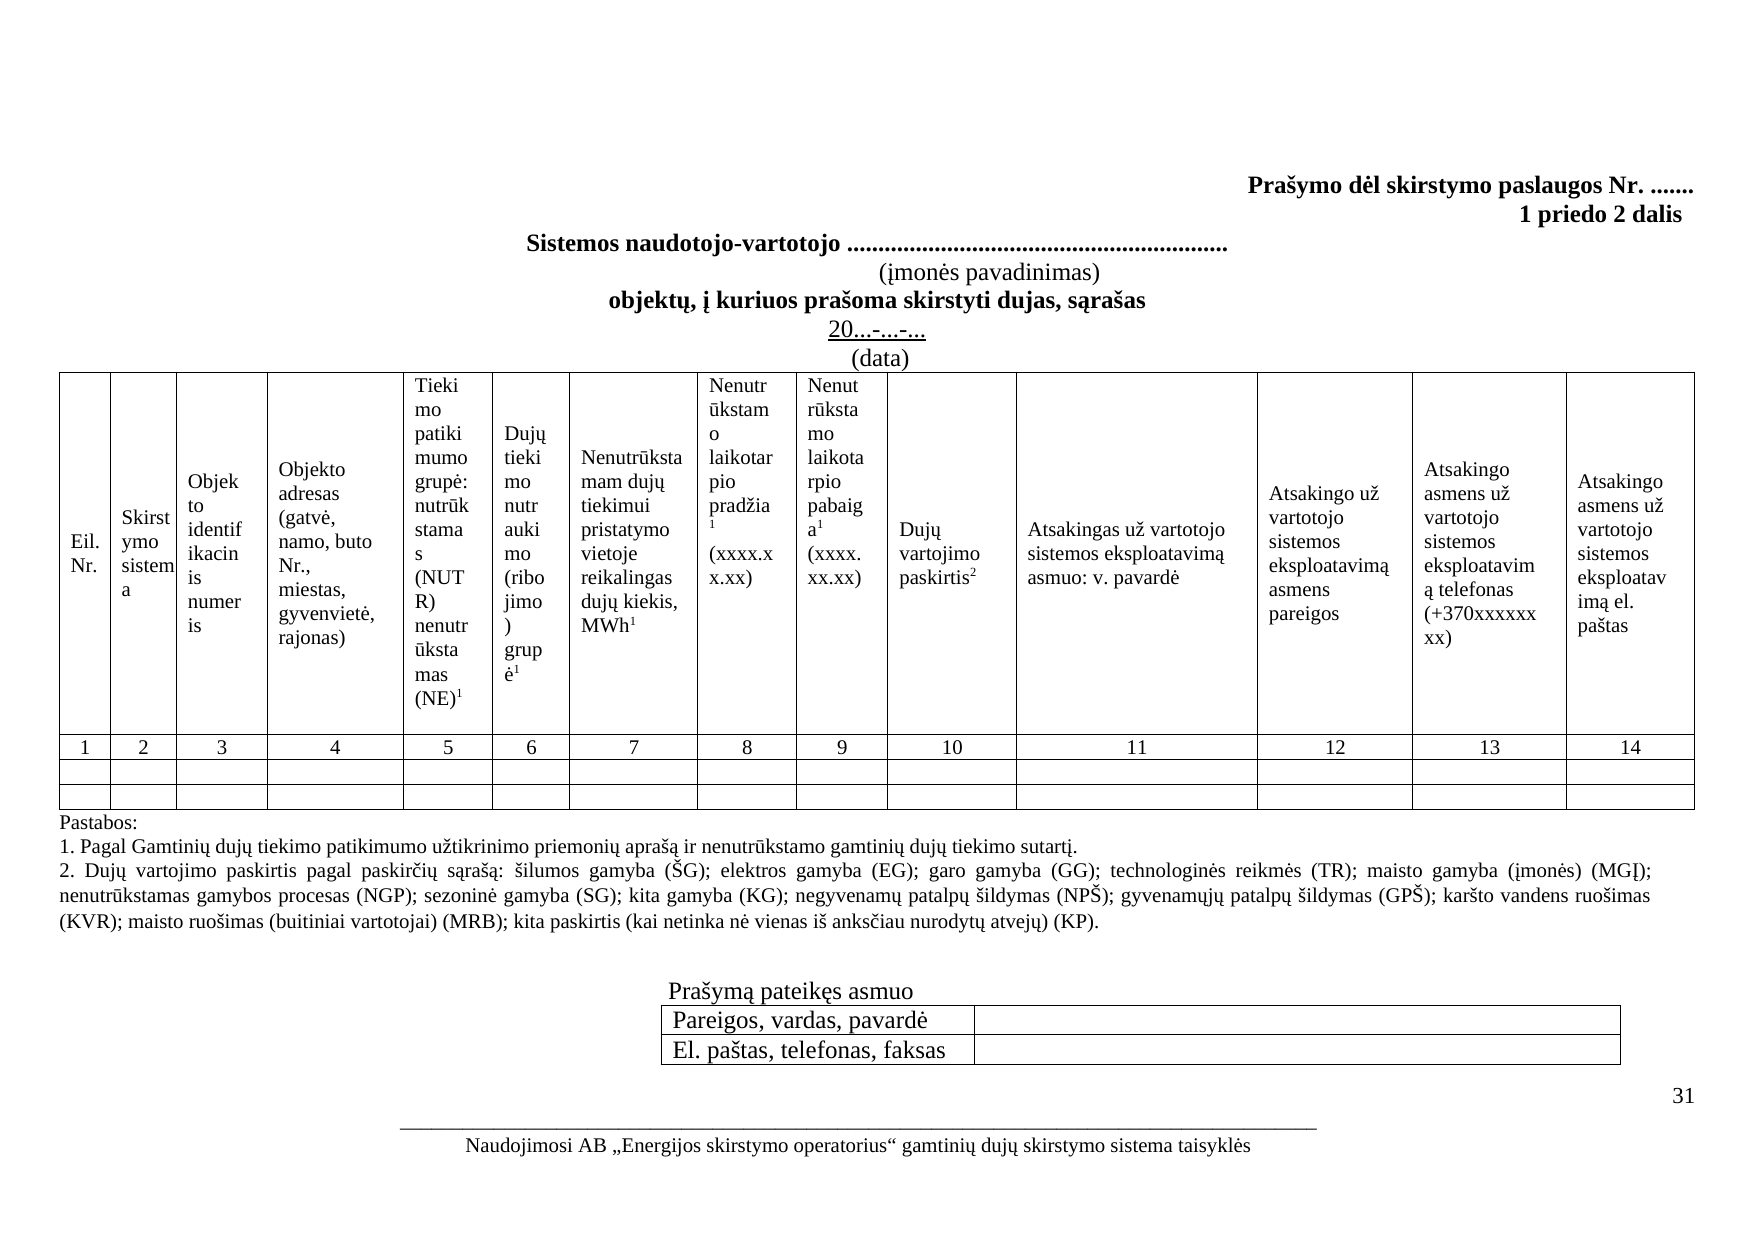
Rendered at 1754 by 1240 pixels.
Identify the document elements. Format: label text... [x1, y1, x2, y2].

text Pastabos: [59, 810, 1695, 834]
table_cell [1258, 760, 1412, 784]
table_cell [60, 785, 110, 809]
table_header [1392, 946, 1531, 1004]
table_header [1181, 946, 1253, 1004]
table_cell 12 [1258, 735, 1412, 759]
table_cell 4 [268, 735, 403, 759]
table_header [1253, 946, 1392, 1004]
table_cell 11 [1017, 735, 1257, 759]
table_cell 9 [797, 735, 887, 759]
table_cell [1413, 760, 1566, 784]
table_header Skirstymo sistema [111, 373, 176, 734]
text 2. Dujų vartojimo paskirtis pagal paskirčių sąrašą: šilumos gamyba (ŠG); elektros gamyba (EG); garo gamyba (GG); technologinės reikmės (TR); maisto gamyba (įmonės) (MGĮ); nenutrūkstamas gamybos procesas (NGP); sezoninė gamyba (SG); kita gamyba (KG); negyvenamų patalpų šildymas (NPŠ); gyvenamųjų patalpų šildymas (GPŠ); karšto vandens ruošimas (KVR); maisto ruošimas (buitiniai vartotojai) (MRB); kita paskirtis (kai netinka nė vienas iš anksčiau nurodytų atvejų) (KP). [59, 858, 1654, 933]
table_cell [1706, 1034, 1754, 1064]
table_header Dujų tiekimo nutraukimo (ribojimo) grupė1 [493, 373, 569, 734]
table_cell 13 [1413, 735, 1566, 759]
table_cell [268, 760, 403, 784]
text Prašymo dėl skirstymo paslaugos Nr. ....... [59, 170, 1695, 199]
text 1. Pagal Gamtinių dujų tiekimo patikimumo užtikrinimo priemonių aprašą ir nenutrūkstamo gamtinių dujų tiekimo sutartį. [59, 834, 1695, 858]
table_cell [60, 760, 110, 784]
table_cell [26, 1034, 661, 1064]
table_cell [26, 1005, 661, 1034]
table_cell [1621, 1034, 1706, 1064]
text (data) [59, 343, 1695, 372]
table_header Atsakingo asmens už vartotojo sistemos eksploatavimą el. paštas [1567, 373, 1694, 734]
table_cell [1413, 785, 1566, 809]
table_cell [177, 760, 267, 784]
table_cell 2 [111, 735, 176, 759]
table_header Nenutrūkstamo laikotarpio pradžia1 (xxxx.xx.xx) [698, 373, 796, 734]
table_cell [493, 785, 569, 809]
table_header Dujų vartojimo paskirtis2 [888, 373, 1016, 734]
table_cell [1017, 760, 1257, 784]
table_cell [797, 785, 887, 809]
table_cell 7 [570, 735, 697, 759]
table_header Prašymą pateikęs asmuo [26, 946, 1181, 1004]
table_cell [1017, 785, 1257, 809]
table_header Atsakingo už vartotojo sistemos eksploatavimą asmens pareigos [1258, 373, 1412, 734]
table_cell 10 [888, 735, 1016, 759]
table_header Tiekimo patikimumo grupė: nutrūkstamas (NUTR) nenutrūkstamas (NE)1 [404, 373, 492, 734]
table_cell [698, 785, 796, 809]
table_cell [1567, 760, 1694, 784]
table_cell 1 [60, 735, 110, 759]
table_cell [404, 785, 492, 809]
table_cell [111, 785, 176, 809]
table_cell 6 [493, 735, 569, 759]
table_header Atsakingas už vartotojo sistemos eksploatavimą asmuo: v. pavardė [1017, 373, 1257, 734]
text 20...-...-... [59, 314, 1695, 343]
table_cell [570, 760, 697, 784]
table_cell 8 [698, 735, 796, 759]
table_cell [404, 760, 492, 784]
table_cell [177, 785, 267, 809]
table_header Atsakingo asmens už vartotojo sistemos eksploatavimą telefonas (+370xxxxxxxx) [1413, 373, 1566, 734]
table_cell [1258, 785, 1412, 809]
text Sistemos naudotojo-vartotojo ............................................................. [59, 228, 1695, 257]
text 1 priedo 2 dalis [59, 199, 1695, 228]
table_cell [268, 785, 403, 809]
table_cell 5 [404, 735, 492, 759]
table_header [1531, 946, 1706, 1004]
text objektų, į kuriuos prašoma skirstyti dujas, sąrašas [59, 285, 1695, 314]
table_cell [1567, 785, 1694, 809]
table_cell [888, 785, 1016, 809]
table_header Nenutrūkstamam dujų tiekimui pristatymo vietoje reikalingas dujų kiekis, MWh1 [570, 373, 697, 734]
table_header [1706, 946, 1754, 1004]
text (įmonės pavadinimas) [59, 257, 1695, 285]
table_header Nenutrūkstamo laikotarpio pabaiga1 (xxxx.xx.xx) [797, 373, 887, 734]
table_cell [570, 785, 697, 809]
table_cell 14 [1567, 735, 1694, 759]
table_header Objekto identifikacinis numeris [177, 373, 267, 734]
table_cell El. paštas, telefonas, faksas [662, 1035, 974, 1064]
table_cell [797, 760, 887, 784]
table_cell 3 [177, 735, 267, 759]
table_header Objekto adresas (gatvė, namo, buto Nr., miestas, gyvenvietė, rajonas) [268, 373, 403, 734]
table_cell [1621, 1005, 1706, 1034]
table_cell [888, 760, 1016, 784]
table_cell [975, 1035, 1620, 1064]
table_cell [1706, 1005, 1754, 1034]
table_cell [493, 760, 569, 784]
table_cell [111, 760, 176, 784]
table_cell [698, 760, 796, 784]
table_cell Pareigos, vardas, pavardė [662, 1006, 974, 1034]
table_cell [975, 1006, 1620, 1034]
table_header Eil. Nr. [60, 373, 110, 734]
